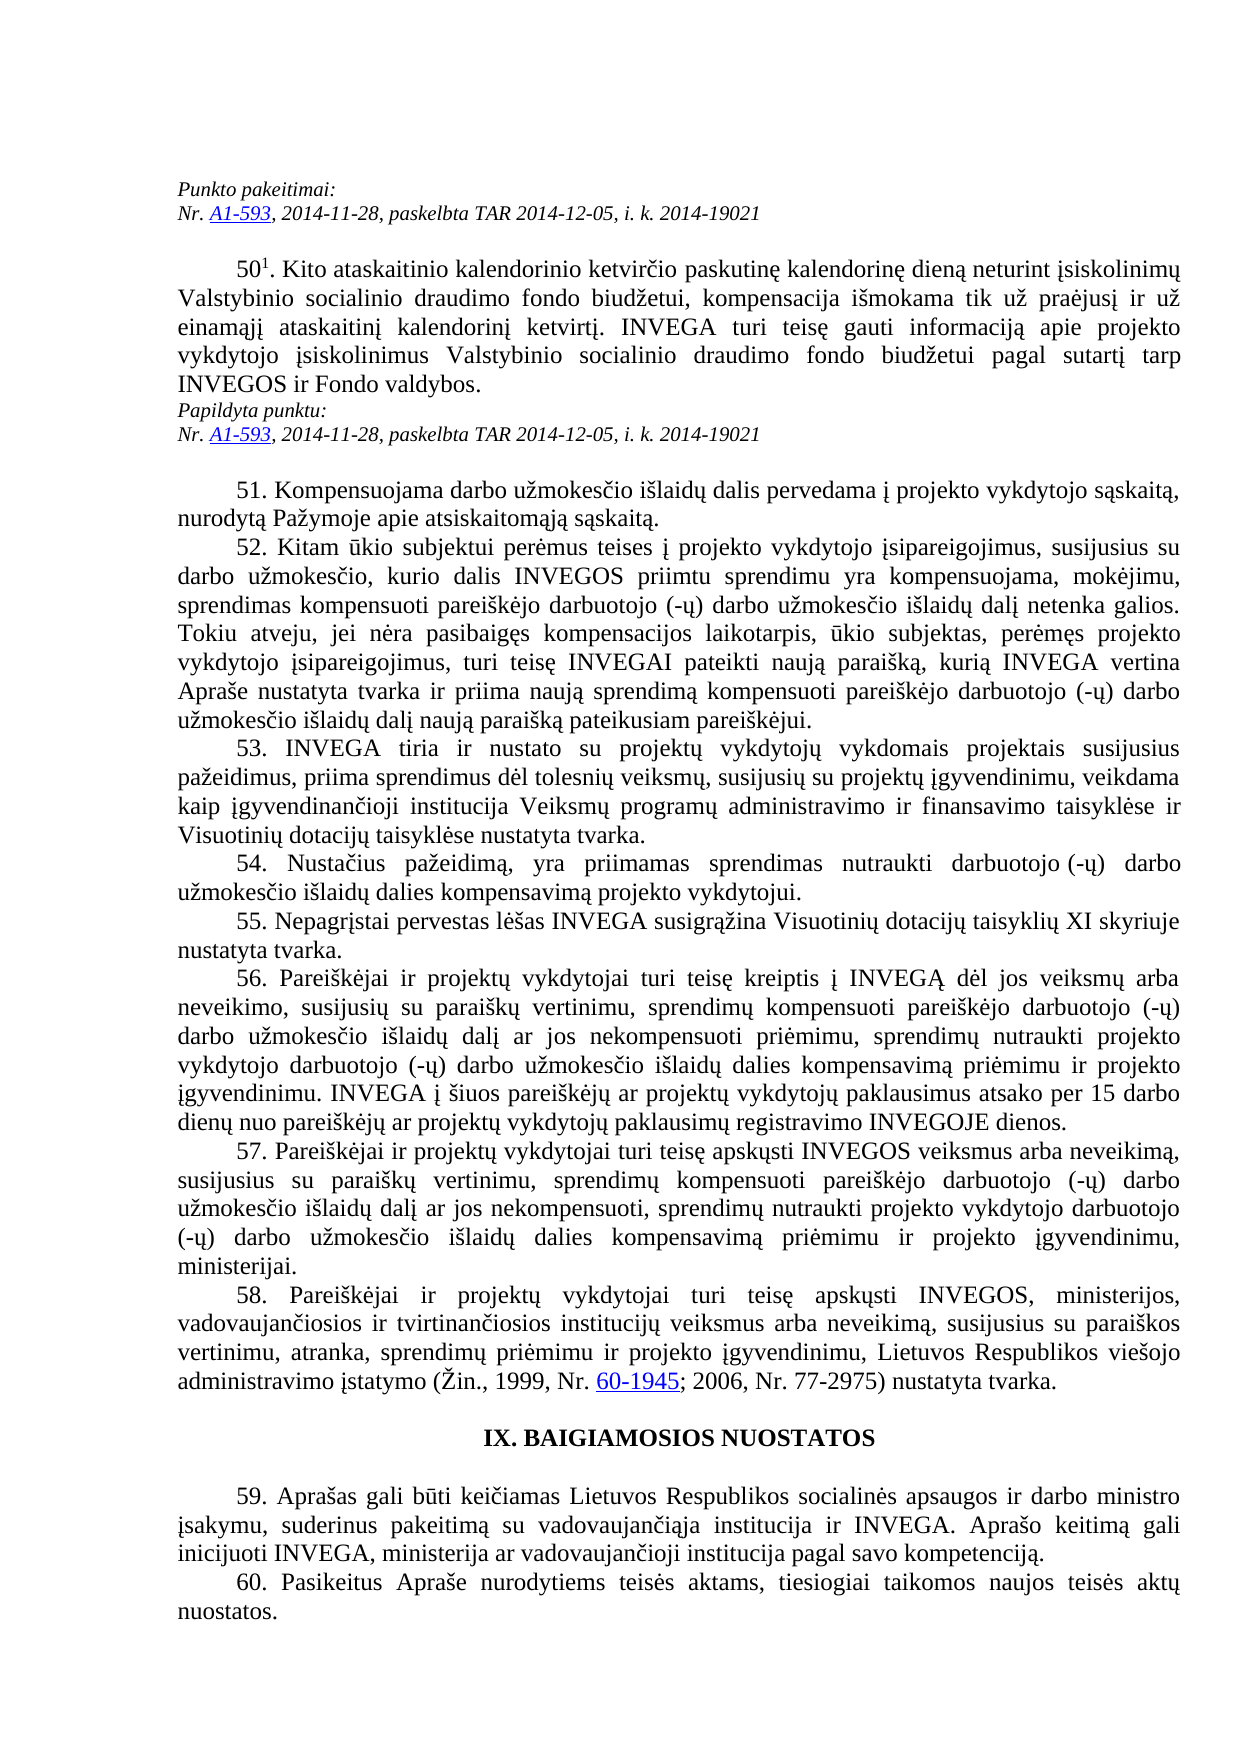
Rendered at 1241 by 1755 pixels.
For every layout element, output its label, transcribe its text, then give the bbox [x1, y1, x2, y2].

text 52. Kitam ūkio subjektui perėmus teises į projekto vykdytojo įsipareigojimus, susijusius su darbo užmokesčio, kurio dalis INVEGOS priimtu sprendimu yra kompensuojama, mokėjimu, sprendimas kompensuoti pareiškėjo darbuotojo (-ų) darbo užmokesčio išlaidų dalį netenka galios. Tokiu atveju, jei nėra pasibaigęs kompensacijos laikotarpis, ūkio subjektas, perėmęs projekto vykdytojo įsipareigojimus, turi teisę INVEGAI pateikti naują paraišką, kurią INVEGA vertina Apraše nustatyta tvarka ir priima naują sprendimą kompensuoti pareiškėjo darbuotojo (-ų) darbo užmokesčio išlaidų dalį naują paraišką pateikusiam pareiškėjui. [177, 532, 1181, 733]
text 58. Pareiškėjai ir projektų vykdytojai turi teisę apskųsti INVEGOS, ministerijos, vadovaujančiosios ir tvirtinančiosios institucijų veiksmus arba neveikimą, susijusius su paraiškos vertinimu, atranka, sprendimų priėmimu ir projekto įgyvendinimu, Lietuvos Respublikos viešojo administravimo įstatymo (Žin., 1999, Nr. 60-1945; 2006, Nr. 77-2975) nustatyta tvarka. [177, 1280, 1181, 1395]
text 60. Pasikeitus Apraše nurodytiems teisės aktams, tiesiogiai taikomos naujos teisės aktų nuostatos. [177, 1567, 1181, 1625]
text Nr. A1-593, 2014-11-28, paskelbta TAR 2014-12-05, i. k. 2014-19021 [177, 422, 1181, 446]
text Papildyta punktu: [177, 398, 1181, 422]
text 54. Nustačius pažeidimą, yra priimamas sprendimas nutraukti darbuotojo (-ų) darbo užmokesčio išlaidų dalies kompensavimą projekto vykdytojui. [177, 848, 1181, 906]
text 51. Kompensuojama darbo užmokesčio išlaidų dalis pervedama į projekto vykdytojo sąskaitą, nurodytą Pažymoje apie atsiskaitomąją sąskaitą. [177, 475, 1181, 532]
text IX. BAIGIAMOSIOS NUOSTATOS [177, 1423, 1181, 1452]
text Nr. A1-593, 2014-11-28, paskelbta TAR 2014-12-05, i. k. 2014-19021 [177, 201, 1181, 225]
text 56. Pareiškėjai ir projektų vykdytojai turi teisę kreiptis į INVEGĄ dėl jos veiksmų arba neveikimo, susijusių su paraiškų vertinimu, sprendimų kompensuoti pareiškėjo darbuotojo (-ų) darbo užmokesčio išlaidų dalį ar jos nekompensuoti priėmimu, sprendimų nutraukti projekto vykdytojo darbuotojo (-ų) darbo užmokesčio išlaidų dalies kompensavimą priėmimu ir projekto įgyvendinimu. INVEGA į šiuos pareiškėjų ar projektų vykdytojų paklausimus atsako per 15 darbo dienų nuo pareiškėjų ar projektų vykdytojų paklausimų registravimo INVEGOJE dienos. [177, 963, 1181, 1136]
text 53. INVEGA tiria ir nustato su projektų vykdytojų vykdomais projektais susijusius pažeidimus, priima sprendimus dėl tolesnių veiksmų, susijusių su projektų įgyvendinimu, veikdama kaip įgyvendinančioji institucija Veiksmų programų administravimo ir finansavimo taisyklėse ir Visuotinių dotacijų taisyklėse nustatyta tvarka. [177, 733, 1181, 848]
text 59. Aprašas gali būti keičiamas Lietuvos Respublikos socialinės apsaugos ir darbo ministro įsakymu, suderinus pakeitimą su vadovaujančiąja institucija ir INVEGA. Aprašo keitimą gali inicijuoti INVEGA, ministerija ar vadovaujančioji institucija pagal savo kompetenciją. [177, 1481, 1181, 1567]
text 501. Kito ataskaitinio kalendorinio ketvirčio paskutinę kalendorinę dieną neturint įsiskolinimų Valstybinio socialinio draudimo fondo biudžetui, kompensacija išmokama tik už praėjusį ir už einamąjį ataskaitinį kalendorinį ketvirtį. INVEGA turi teisę gauti informaciją apie projekto vykdytojo įsiskolinimus Valstybinio socialinio draudimo fondo biudžetui pagal sutartį tarp INVEGOS ir Fondo valdybos. [177, 254, 1181, 398]
text 57. Pareiškėjai ir projektų vykdytojai turi teisę apskųsti INVEGOS veiksmus arba neveikimą, susijusius su paraiškų vertinimu, sprendimų kompensuoti pareiškėjo darbuotojo (-ų) darbo užmokesčio išlaidų dalį ar jos nekompensuoti, sprendimų nutraukti projekto vykdytojo darbuotojo (-ų) darbo užmokesčio išlaidų dalies kompensavimą priėmimu ir projekto įgyvendinimu, ministerijai. [177, 1136, 1181, 1280]
text Punkto pakeitimai: [177, 177, 1181, 201]
text 55. Nepagrįstai pervestas lėšas INVEGA susigrąžina Visuotinių dotacijų taisyklių XI skyriuje nustatyta tvarka. [177, 906, 1181, 963]
